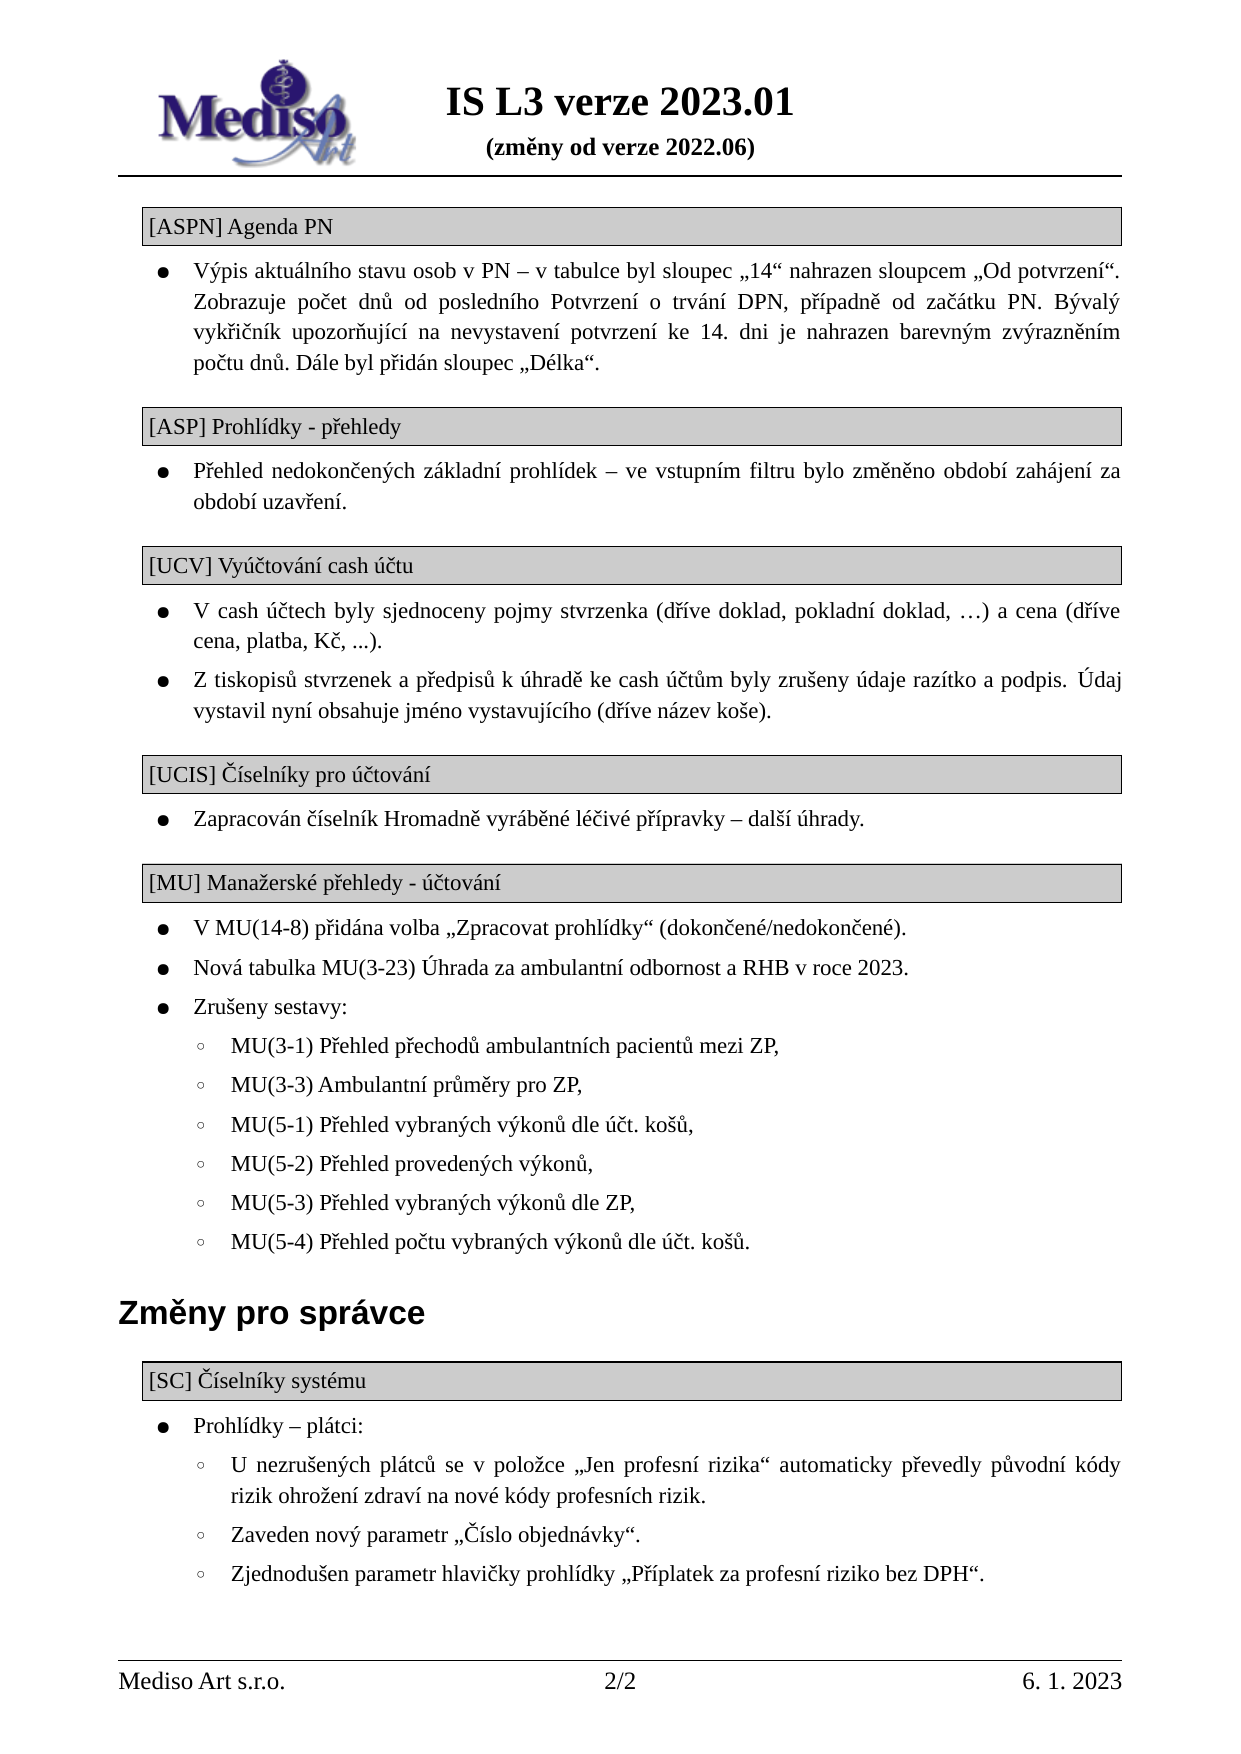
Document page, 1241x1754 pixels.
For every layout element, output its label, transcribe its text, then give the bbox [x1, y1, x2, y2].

list Z tiskopisů stvrzenek a předpisů k úhradě ke cash účtům byly zrušeny údaje razítko a podpis. Údaj vystavil nyní obsahuje jméno vystavujícího (dříve název koše). [156, 667, 1122, 723]
list V cash účtech byly sjednoceny pojmy stvrzenka (dříve doklad, pokladní doklad, …) a cena (dříve cena, platba, Kč, ...). [156, 598, 1122, 653]
list Nová tabulka MU(3-23) Úhrada za ambulantní odbornost a RHB v roce 2023. [156, 954, 1122, 980]
list V MU(14-8) přidána volba „Zpracovat prohlídky“ (dokončené/nedokončené). [156, 915, 1122, 941]
list MU(3-1) Přehled přechodů ambulantních pacientů mezi ZP, [193, 1033, 1122, 1058]
text [ASPN] Agenda PN [143, 208, 1121, 245]
list MU(5-4) Přehled počtu vybraných výkonů dle účt. košů. [193, 1229, 1122, 1255]
text [MU] Manažerské přehledy - účtování [143, 865, 1121, 902]
text [UCIS] Číselníky pro účtování [143, 756, 1121, 793]
picture [157, 59, 357, 168]
list Zapracován číselník Hromadně vyráběné léčivé přípravky – další úhrady. [156, 806, 1122, 832]
list Zaveden nový parametr „Číslo objednávky“. [193, 1522, 1122, 1547]
text [SC] Číselníky systému [143, 1363, 1121, 1400]
list MU(3-3) Ambulantní průměry pro ZP, [193, 1072, 1122, 1098]
list MU(5-1) Přehled vybraných výkonů dle účt. košů, [193, 1112, 1122, 1137]
subtitle Změny pro správce [118, 1294, 1122, 1331]
list MU(5-3) Přehled vybraných výkonů dle ZP, [193, 1190, 1122, 1216]
list Prohlídky – plátci: [156, 1413, 1122, 1438]
list Přehled nedokončených základní prohlídek – ve vstupním filtru bylo změněno období zahájení za období uzavření. [156, 458, 1122, 514]
list MU(5-2) Přehled provedených výkonů, [193, 1151, 1122, 1176]
text [UCV] Vyúčtování cash účtu [143, 547, 1121, 584]
list Výpis aktuálního stavu osob v PN – v tabulce byl sloupec „14“ nahrazen sloupcem „Od potvrzení“. Zobrazuje počet dnů od posledního Potvrzení o trvání DPN, případně od začátku PN. Bývalý vykřičník upozorňující na nevystavení potvrzení ke 14. dni je nahrazen barevným zvýrazněním počtu dnů. Dále byl přidán sloupec „Délka“. [156, 258, 1122, 375]
list Zrušeny sestavy: [156, 994, 1122, 1019]
list Zjednodušen parametr hlavičky prohlídky „Příplatek za profesní riziko bez DPH“. [193, 1561, 1122, 1587]
list U nezrušených plátců se v položce „Jen profesní rizika“ automaticky převedly původní kódy rizik ohrožení zdraví na nové kódy profesních rizik. [193, 1452, 1122, 1508]
text [ASP] Prohlídky - přehledy [143, 408, 1121, 445]
